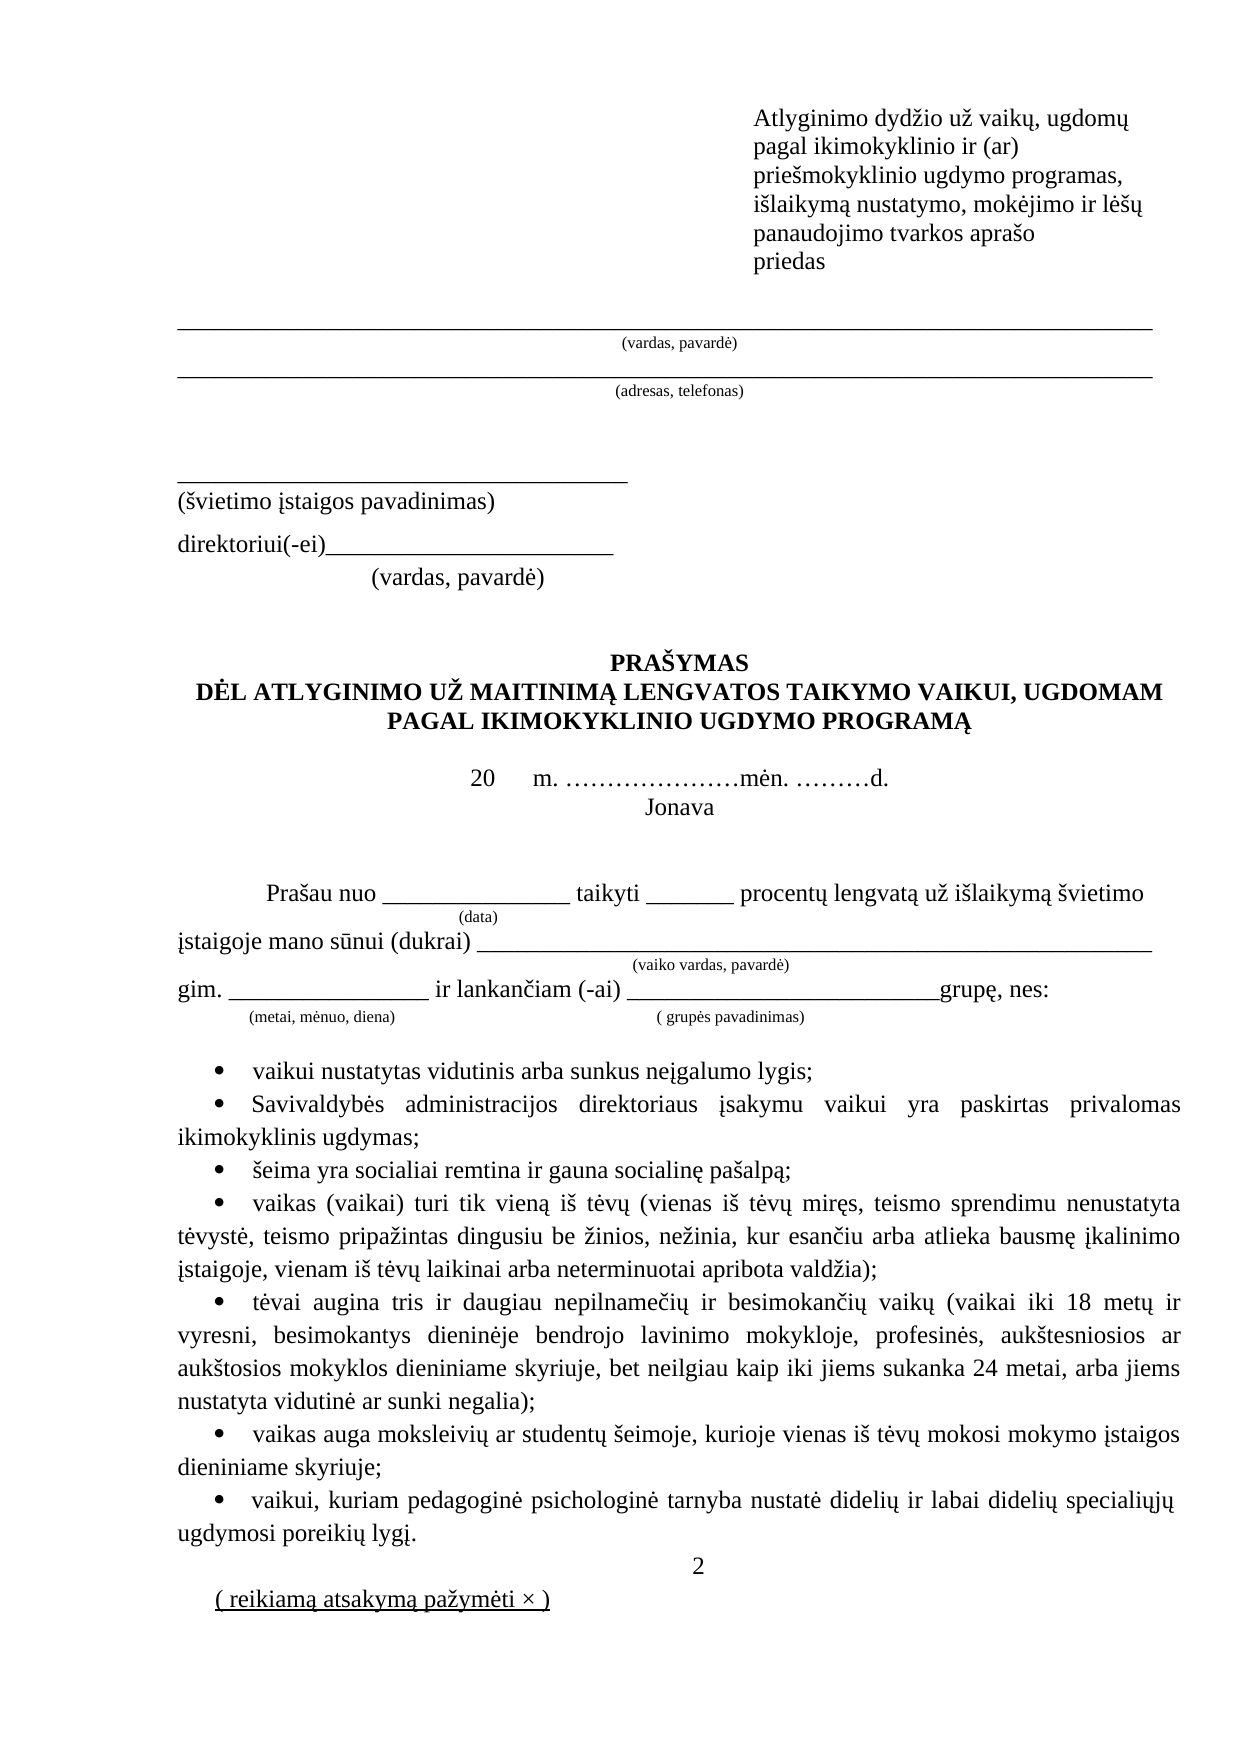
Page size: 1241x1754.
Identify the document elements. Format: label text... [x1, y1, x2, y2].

text (data) [177, 907, 1182, 926]
text 20 m. …………………mėn. ………d. [177, 763, 1182, 792]
text  šeima yra socialiai remtina ir gauna socialinę pašalpą; [215, 1155, 1182, 1183]
text Atlyginimo dydžio už vaikų, ugdomų [753, 103, 1181, 131]
text (vaiko vardas, pavardė) [177, 955, 1182, 974]
text (vardas, pavardė) [177, 333, 1182, 352]
text  vaikas auga moksleivių ar studentų šeimoje, kurioje vienas iš tėvų mokosi mokymo įstaigos dieniniame skyriuje; [177, 1419, 1182, 1481]
text  vaikas (vaikai) turi tik vieną iš tėvų (vienas iš tėvų miręs, teismo sprendimu nenustatyta tėvystė, teismo pripažintas dingusiu be žinios, nežinia, kur esančiu arba atlieka bausmę įkalinimo įstaigoje, vienam iš tėvų laikinai arba neterminuotai apribota valdžia); [177, 1188, 1182, 1283]
text ( reikiamą atsakymą pažymėti × ) [177, 1584, 1182, 1613]
text  Savivaldybės administracijos direktoriaus įsakymu vaikui yra paskirtas privalomas ikimokyklinis ugdymas; [177, 1089, 1182, 1151]
text ______________________________________________________________________________ [177, 304, 1182, 333]
text Prašau nuo _______________ taikyti _______ procentų lengvatą už išlaikymą švietimo [177, 878, 1182, 907]
text  vaikui nustatytas vidutinis arba sunkus neįgalumo lygis; [215, 1056, 1182, 1084]
text Jonava [177, 792, 1182, 821]
text priedas [753, 246, 1182, 275]
text (vardas, pavardė) [177, 562, 1182, 591]
text ______________________________________________________________________________ [177, 352, 1182, 381]
text  vaikui, kuriam pedagoginė psichologinė tarnyba nustatė didelių ir labai didelių specialiųjų ugdymosi poreikių lygį. [177, 1485, 1175, 1547]
text (švietimo įstaigos pavadinimas) [177, 486, 1182, 515]
text ____________________________________ [177, 457, 1182, 486]
text (metai, mėnuo, diena) ( grupės pavadinimas) [177, 1003, 1182, 1027]
text 2 [177, 1551, 1182, 1580]
text gim. ________________ ir lankančiam (-ai) _________________________grupę, nes: [177, 974, 1182, 1003]
text  tėvai augina tris ir daugiau nepilnamečių ir besimokančių vaikų (vaikai iki 18 metų ir vyresni, besimokantys dieninėje bendrojo lavinimo mokykloje, profesinės, aukštesniosios ar aukštosios mokyklos dieniniame skyriuje, bet neilgiau kaip iki jiems sukanka 24 metai, arba jiems nustatyta vidutinė ar sunki negalia); [177, 1287, 1182, 1415]
text DĖL ATLYGINIMO UŽ MAITINIMĄ lengvatos taikymo vaikui, ugdomam pagal ikimokyklinio ugdymo programą [177, 677, 1182, 734]
text direktoriui(-ei)_______________________ [177, 529, 1182, 558]
text pagal ikimokyklinio ir (ar) priešmokyklinio ugdymo programas, išlaikymą nustatymo, mokėjimo ir lėšų panaudojimo tvarkos aprašo [753, 131, 1182, 246]
text PRAŠYMAS [177, 648, 1182, 677]
text įstaigoje mano sūnui (dukrai) ______________________________________________________ [177, 926, 1182, 955]
text (adresas, telefonas) [177, 381, 1182, 400]
